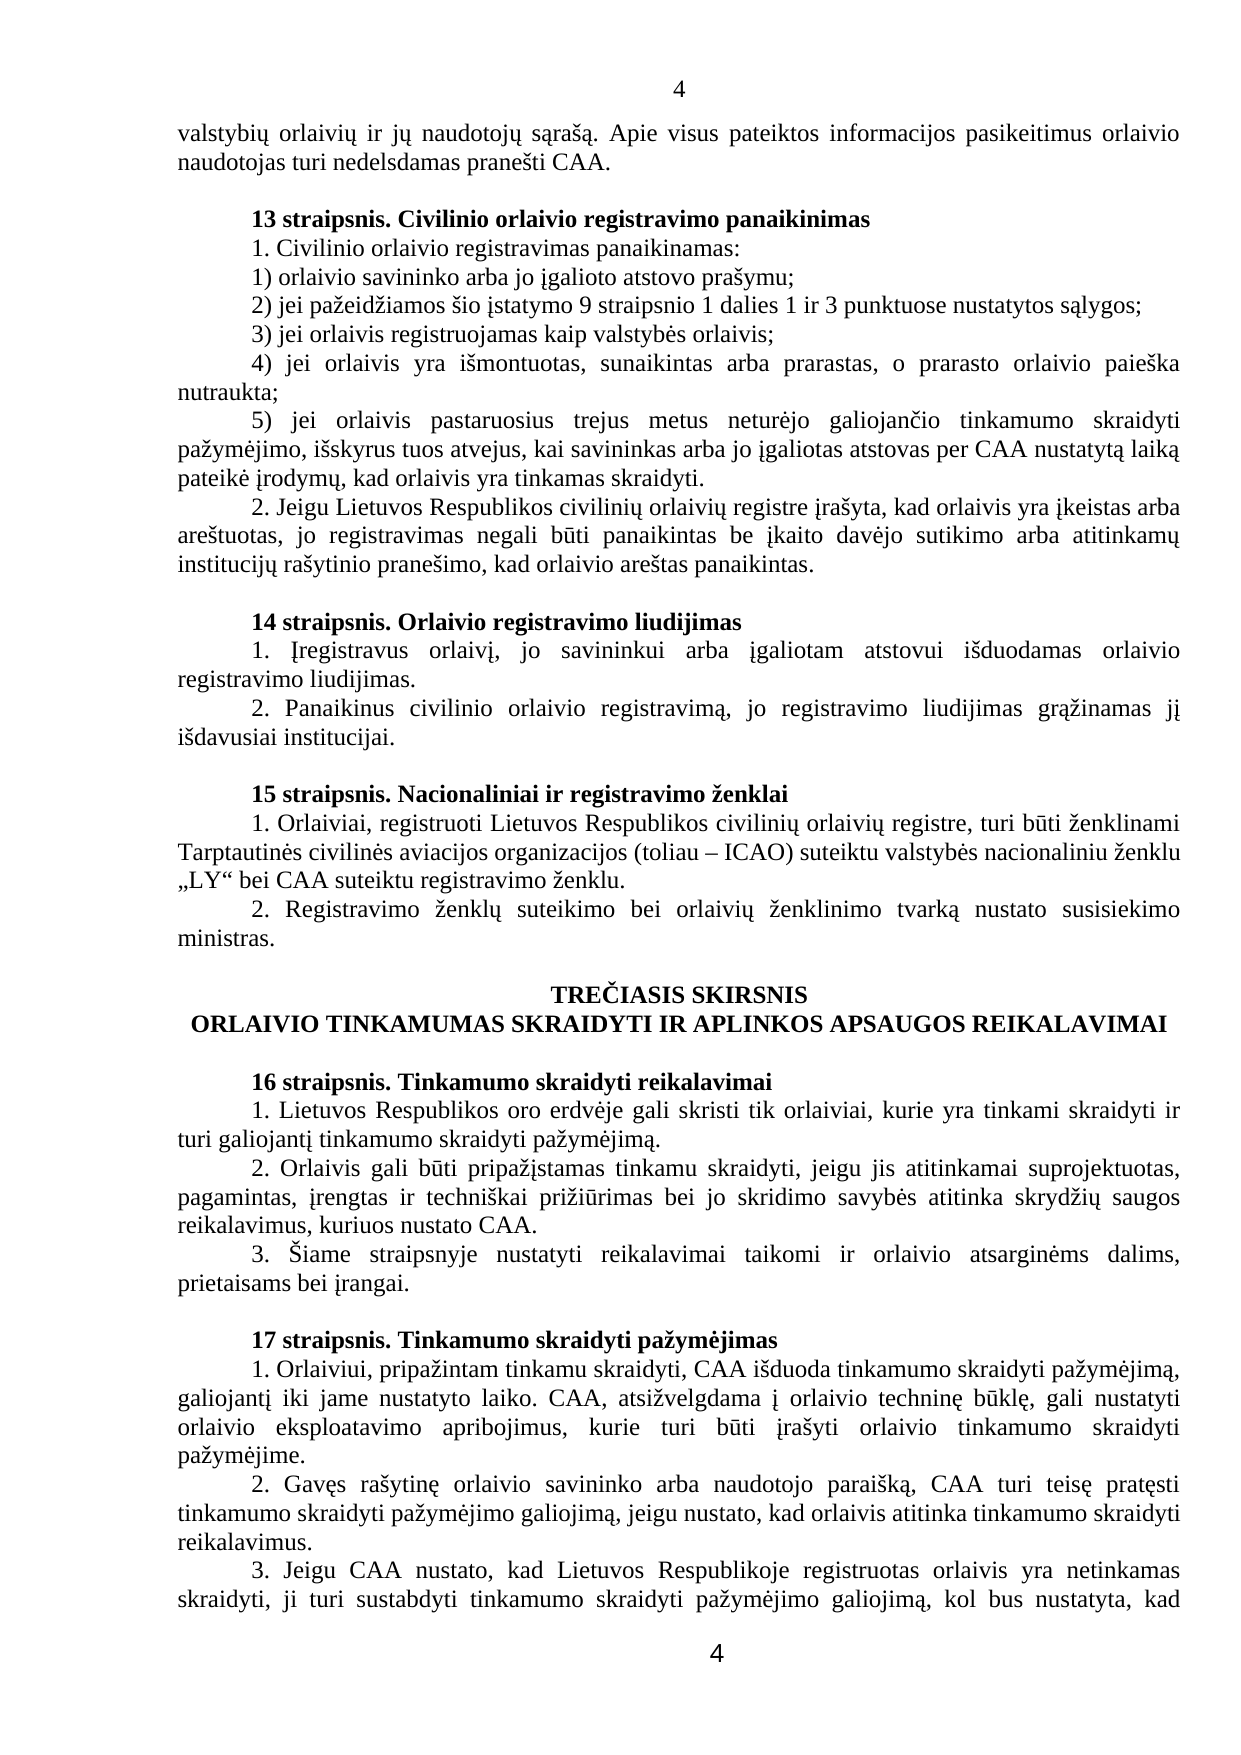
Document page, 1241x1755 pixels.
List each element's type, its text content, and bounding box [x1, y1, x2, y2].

text 2. Orlaivis gali būti pripažįstamas tinkamu skraidyti, jeigu jis atitinkamai suprojektuotas, pagamintas, įrengtas ir techniškai prižiūrimas bei jo skridimo savybės atitinka skrydžių saugos reikalavimus, kuriuos nustato CAA. [177, 1153, 1181, 1239]
text 1. Įregistravus orlaivį, jo savininkui arba įgaliotam atstovui išduodamas orlaivio registravimo liudijimas. [177, 636, 1181, 693]
text 13 straipsnis. Civilinio orlaivio registravimo panaikinimas [177, 204, 1181, 233]
text 1. Civilinio orlaivio registravimas panaikinamas: [177, 233, 1181, 262]
text TREČIASIS SKIRSNIS [177, 981, 1181, 1009]
text 2. Jeigu Lietuvos Respublikos civilinių orlaivių registre įrašyta, kad orlaivis yra įkeistas arba areštuotas, jo registravimas negali būti panaikintas be įkaito davėjo sutikimo arba atitinkamų institucijų rašytinio pranešimo, kad orlaivio areštas panaikintas. [177, 492, 1181, 578]
text 2. Panaikinus civilinio orlaivio registravimą, jo registravimo liudijimas grąžinamas jį išdavusiai institucijai. [177, 693, 1181, 751]
text 3) jei orlaivis registruojamas kaip valstybės orlaivis; [177, 319, 1181, 348]
text 2. Registravimo ženklų suteikimo bei orlaivių ženklinimo tvarką nustato susisiekimo ministras. [177, 894, 1181, 952]
text 2) jei pažeidžiamos šio įstatymo 9 straipsnio 1 dalies 1 ir 3 punktuose nustatytos sąlygos; [177, 291, 1181, 319]
text 1. Orlaiviui, pripažintam tinkamu skraidyti, CAA išduoda tinkamumo skraidyti pažymėjimą, galiojantį iki jame nustatyto laiko. CAA, atsižvelgdama į orlaivio techninę būklę, gali nustatyti orlaivio eksploatavimo apribojimus, kurie turi būti įrašyti orlaivio tinkamumo skraidyti pažymėjime. [177, 1354, 1181, 1469]
text ORLAIVIO TINKAMUMAS SKRAIDYTI IR APLINKOS APSAUGOS REIKALAVIMAI [177, 1009, 1181, 1038]
text 4) jei orlaivis yra išmontuotas, sunaikintas arba prarastas, o prarasto orlaivio paieška nutraukta; [177, 348, 1181, 406]
text 2. Gavęs rašytinę orlaivio savininko arba naudotojo paraišką, CAA turi teisę pratęsti tinkamumo skraidyti pažymėjimo galiojimą, jeigu nustato, kad orlaivis atitinka tinkamumo skraidyti reikalavimus. [177, 1469, 1181, 1556]
text 1) orlaivio savininko arba jo įgalioto atstovo prašymu; [177, 262, 1181, 291]
text 15 straipsnis. Nacionaliniai ir registravimo ženklai [177, 779, 1181, 808]
text 14 straipsnis. Orlaivio registravimo liudijimas [177, 607, 1181, 636]
text 16 straipsnis. Tinkamumo skraidyti reikalavimai [177, 1067, 1181, 1096]
text 5) jei orlaivis pastaruosius trejus metus neturėjo galiojančio tinkamumo skraidyti pažymėjimo, išskyrus tuos atvejus, kai savininkas arba jo įgaliotas atstovas per CAA nustatytą laiką pateikė įrodymų, kad orlaivis yra tinkamas skraidyti. [177, 406, 1181, 492]
text 1. Lietuvos Respublikos oro erdvėje gali skristi tik orlaiviai, kurie yra tinkami skraidyti ir turi galiojantį tinkamumo skraidyti pažymėjimą. [177, 1096, 1181, 1153]
text 3. Jeigu CAA nustato, kad Lietuvos Respublikoje registruotas orlaivis yra netinkamas skraidyti, ji turi sustabdyti tinkamumo skraidyti pažymėjimo galiojimą, kol bus nustatyta, kad [177, 1556, 1181, 1613]
text 3. Šiame straipsnyje nustatyti reikalavimai taikomi ir orlaivio atsarginėms dalims, prietaisams bei įrangai. [177, 1239, 1181, 1297]
text 1. Orlaiviai, registruoti Lietuvos Respublikos civilinių orlaivių registre, turi būti ženklinami Tarptautinės civilinės aviacijos organizacijos (toliau – ICAO) suteiktu valstybės nacionaliniu ženklu „LY“ bei CAA suteiktu registravimo ženklu. [177, 808, 1181, 894]
text valstybių orlaivių ir jų naudotojų sąrašą. Apie visus pateiktos informacijos pasikeitimus orlaivio naudotojas turi nedelsdamas pranešti CAA. [177, 118, 1181, 176]
text 17 straipsnis. Tinkamumo skraidyti pažymėjimas [177, 1326, 1181, 1354]
